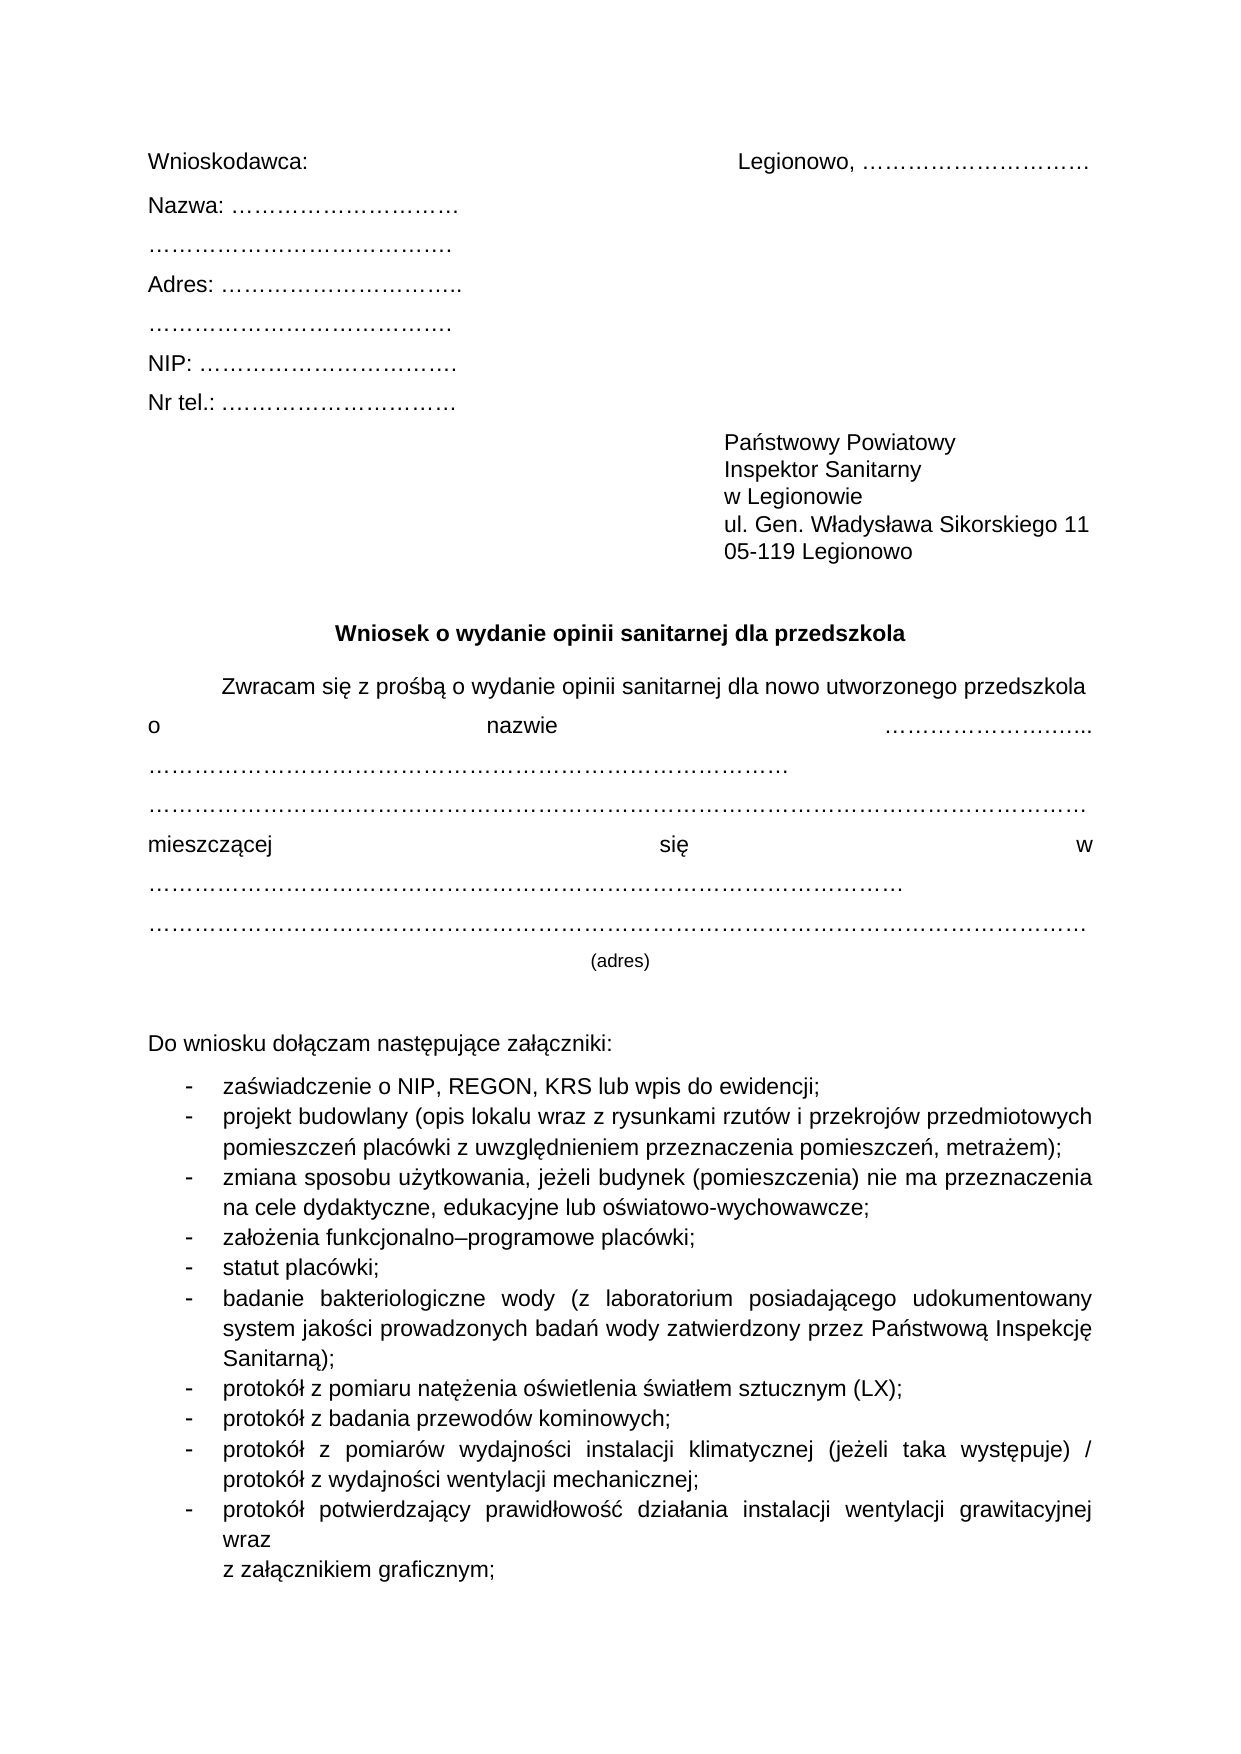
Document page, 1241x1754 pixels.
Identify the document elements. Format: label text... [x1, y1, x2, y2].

text …………………………………. [148, 310, 1093, 336]
text Państwowy Powiatowy [148, 428, 1093, 455]
list statut placówki; [185, 1254, 1093, 1281]
text (adres) [148, 949, 1093, 971]
text Do wniosku dołączam następujące załączniki: [148, 1030, 1093, 1056]
list badanie bakteriologiczne wody (z laboratorium posiadającego udokumentowany system jakości prowadzonych badań wody zatwierdzony przez Państwową Inspekcję Sanitarną); [185, 1284, 1093, 1371]
text ul. Gen. Władysława Sikorskiego 11 [148, 511, 1093, 537]
text Nazwa: ………………………… [148, 192, 1093, 218]
text …………………………………. [148, 231, 1093, 257]
list projekt budowlany (opis lokalu wraz z rysunkami rzutów i przekrojów przedmiotowych pomieszczeń placówki z uwzględnieniem przeznaczenia pomieszczeń, metrażem); [185, 1103, 1093, 1160]
text Wniosek o wydanie opinii sanitarnej dla przedszkola [148, 620, 1093, 647]
text Zwracam się z prośbą o wydanie opinii sanitarnej dla nowo utworzonego przedszkola o nazwie ………………….…...………………………………………………………………………… ……………………………………………………………………………………………………………mieszczącej się w ……………………………………………………………………………………… …………………………………………………………………………………………………………… [148, 673, 1093, 936]
list zmiana sposobu użytkowania, jeżeli budynek (pomieszczenia) nie ma przeznaczenia na cele dydaktyczne, edukacyjne lub oświatowo-wychowawcze; [185, 1164, 1093, 1220]
text NIP: ……………………………. [148, 349, 1093, 376]
text Wnioskodawca: Legionowo, ………………………… [148, 148, 1093, 174]
text Inspektor Sanitarny [148, 456, 1093, 482]
list zaświadczenie o NIP, REGON, KRS lub wpis do ewidencji; [185, 1073, 1093, 1099]
list protokół z pomiaru natężenia oświetlenia światłem sztucznym (LX); [185, 1375, 1093, 1401]
text w Legionowie [148, 483, 1093, 510]
list protokół z pomiarów wydajności instalacji klimatycznej (jeżeli taka występuje) / protokół z wydajności wentylacji mechanicznej; [185, 1436, 1093, 1492]
text Adres: ………………………….. [148, 271, 1093, 297]
text Nr tel.: .………………………… [148, 389, 1093, 415]
text 05-119 Legionowo [148, 538, 1093, 564]
list protokół z badania przewodów kominowych; [185, 1405, 1093, 1432]
list protokół potwierdzający prawidłowość działania instalacji wentylacji grawitacyjnej wraz z załącznikiem graficznym; [185, 1496, 1093, 1583]
list założenia funkcjonalno–programowe placówki; [185, 1224, 1093, 1250]
